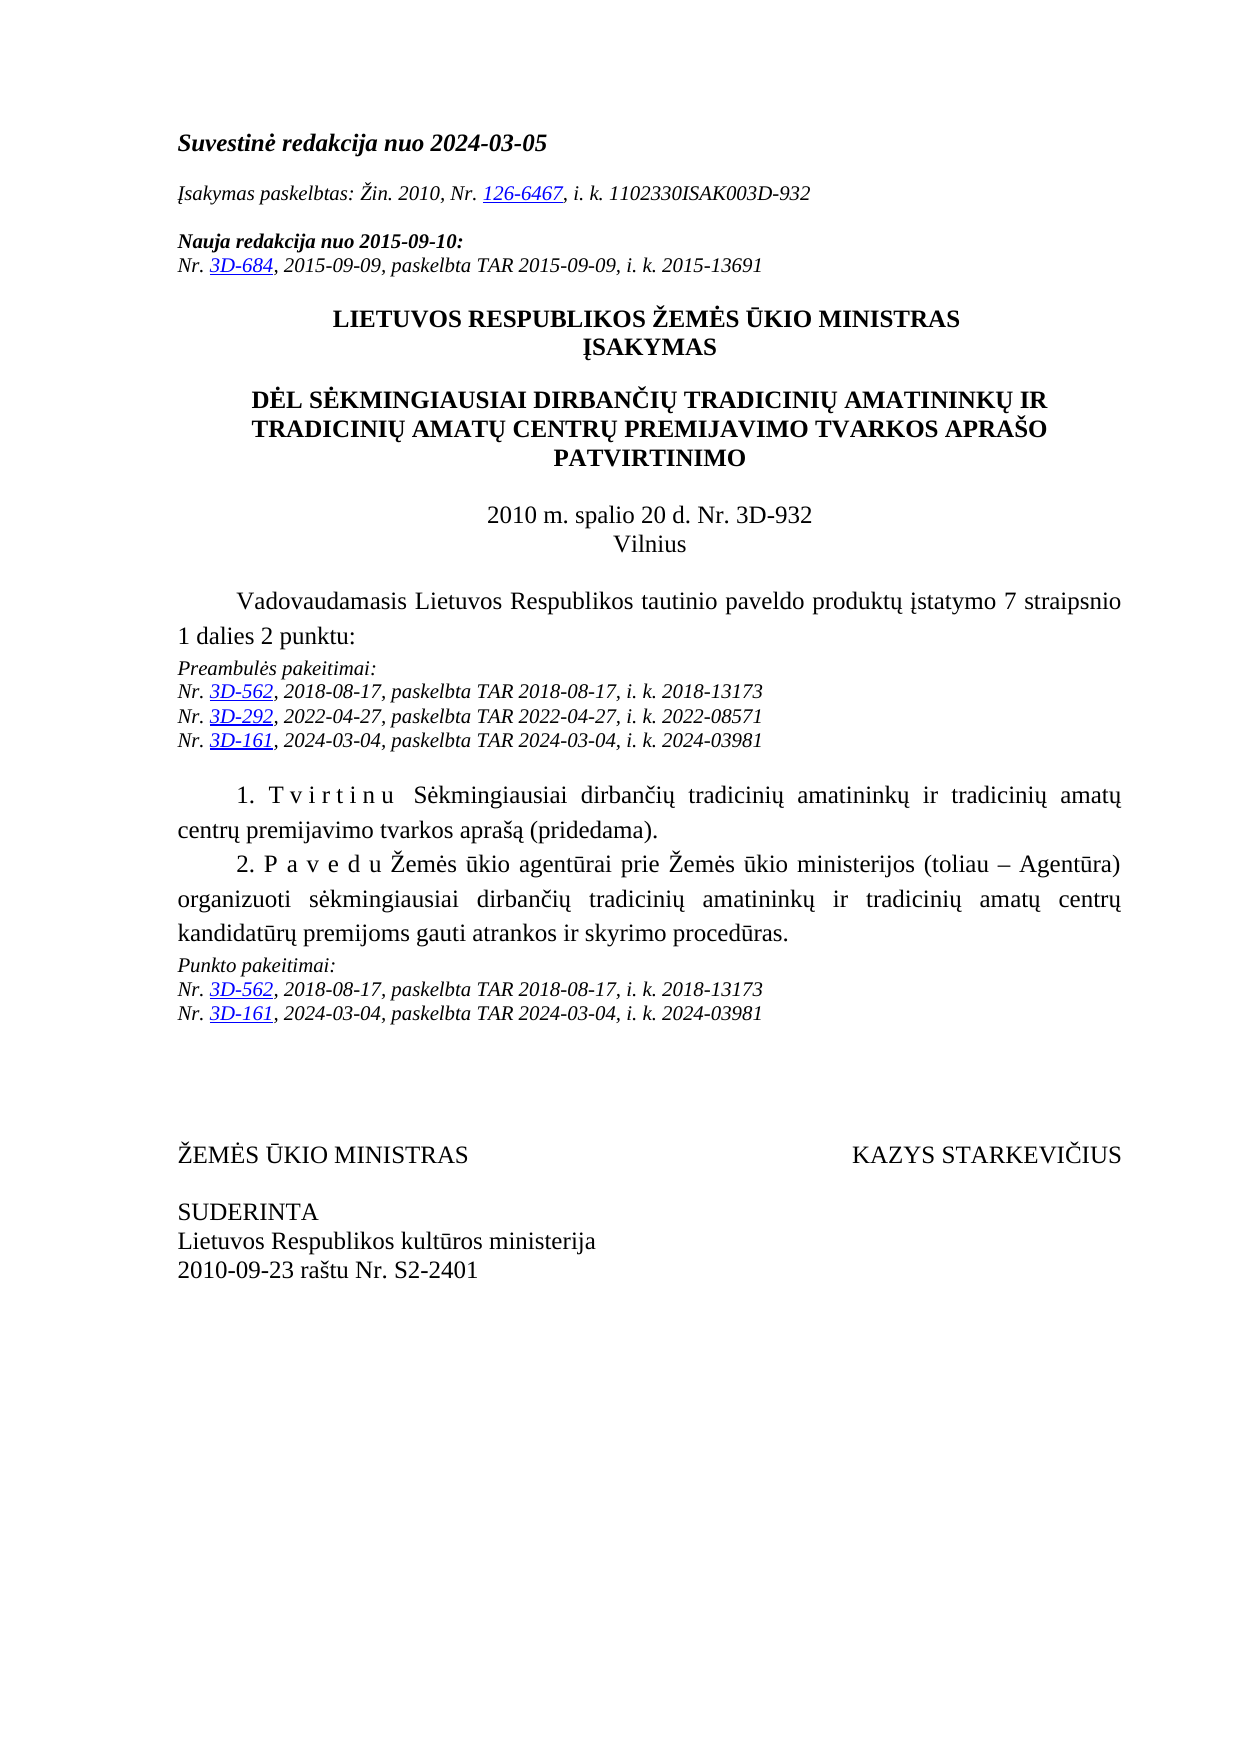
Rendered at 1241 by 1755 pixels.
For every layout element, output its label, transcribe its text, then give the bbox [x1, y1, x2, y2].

text ĮSAKYMAS [177, 332, 1122, 361]
text Suvestinė redakcija nuo 2024-03-05 [177, 128, 1122, 157]
text 2. P a v e d u Žemės ūkio agentūrai prie Žemės ūkio ministerijos (toliau – Agentūra) organizuoti sėkmingiausiai dirbančių tradicinių amatininkų ir tradicinių amatų centrų kandidatūrų premijoms gauti atrankos ir skyrimo procedūras. [177, 849, 1122, 947]
text Nauja redakcija nuo 2015-09-10: [177, 229, 1122, 253]
text Punkto pakeitimai: [177, 953, 1122, 977]
text Nr. 3D-562, 2018-08-17, paskelbta TAR 2018-08-17, i. k. 2018-13173 [177, 679, 1122, 703]
text 2010-09-23 raštu Nr. S2-2401 [177, 1255, 1122, 1284]
text Lietuvos Respublikos kultūros ministerija [177, 1226, 1122, 1255]
text Nr. 3D-292, 2022-04-27, paskelbta TAR 2022-04-27, i. k. 2022-08571 [177, 703, 1122, 728]
text DĖL SĖKMINGIAUSIAI DIRBANČIŲ TRADICINIŲ AMATININKŲ IR TRADICINIŲ AMATŲ CENTRŲ PREMIJAVIMO TVARKOS APRAŠO PATVIRTINIMO [177, 385, 1122, 471]
text Vadovaudamasis Lietuvos Respublikos tautinio paveldo produktų įstatymo 7 straipsnio 1 dalies 2 punktu: [177, 586, 1122, 650]
text LIETUVOS RESPUBLIKOS ŽEMĖS ŪKIO MINISTRAS [177, 304, 1122, 332]
text Įsakymas paskelbtas: Žin. 2010, Nr. 126-6467, i. k. 1102330ISAK003D-932 [177, 181, 1122, 205]
text Nr. 3D-562, 2018-08-17, paskelbta TAR 2018-08-17, i. k. 2018-13173 [177, 977, 1122, 1001]
text Preambulės pakeitimai: [177, 655, 1122, 679]
text 1. Tvirtinu Sėkmingiausiai dirbančių tradicinių amatininkų ir tradicinių amatų centrų premijavimo tvarkos aprašą (pridedama). [177, 780, 1122, 844]
text Nr. 3D-161, 2024-03-04, paskelbta TAR 2024-03-04, i. k. 2024-03981 [177, 1001, 1122, 1025]
text Nr. 3D-161, 2024-03-04, paskelbta TAR 2024-03-04, i. k. 2024-03981 [177, 728, 1122, 752]
text 2010 m. spalio 20 d. Nr. 3D-932 [177, 500, 1122, 529]
text Vilnius [177, 529, 1122, 558]
text Žemės ūkio ministras Kazys Starkevičius [177, 1140, 1122, 1169]
text SUDERINTA [177, 1197, 1122, 1226]
text Nr. 3D-684, 2015-09-09, paskelbta TAR 2015-09-09, i. k. 2015-13691 [177, 253, 1122, 277]
